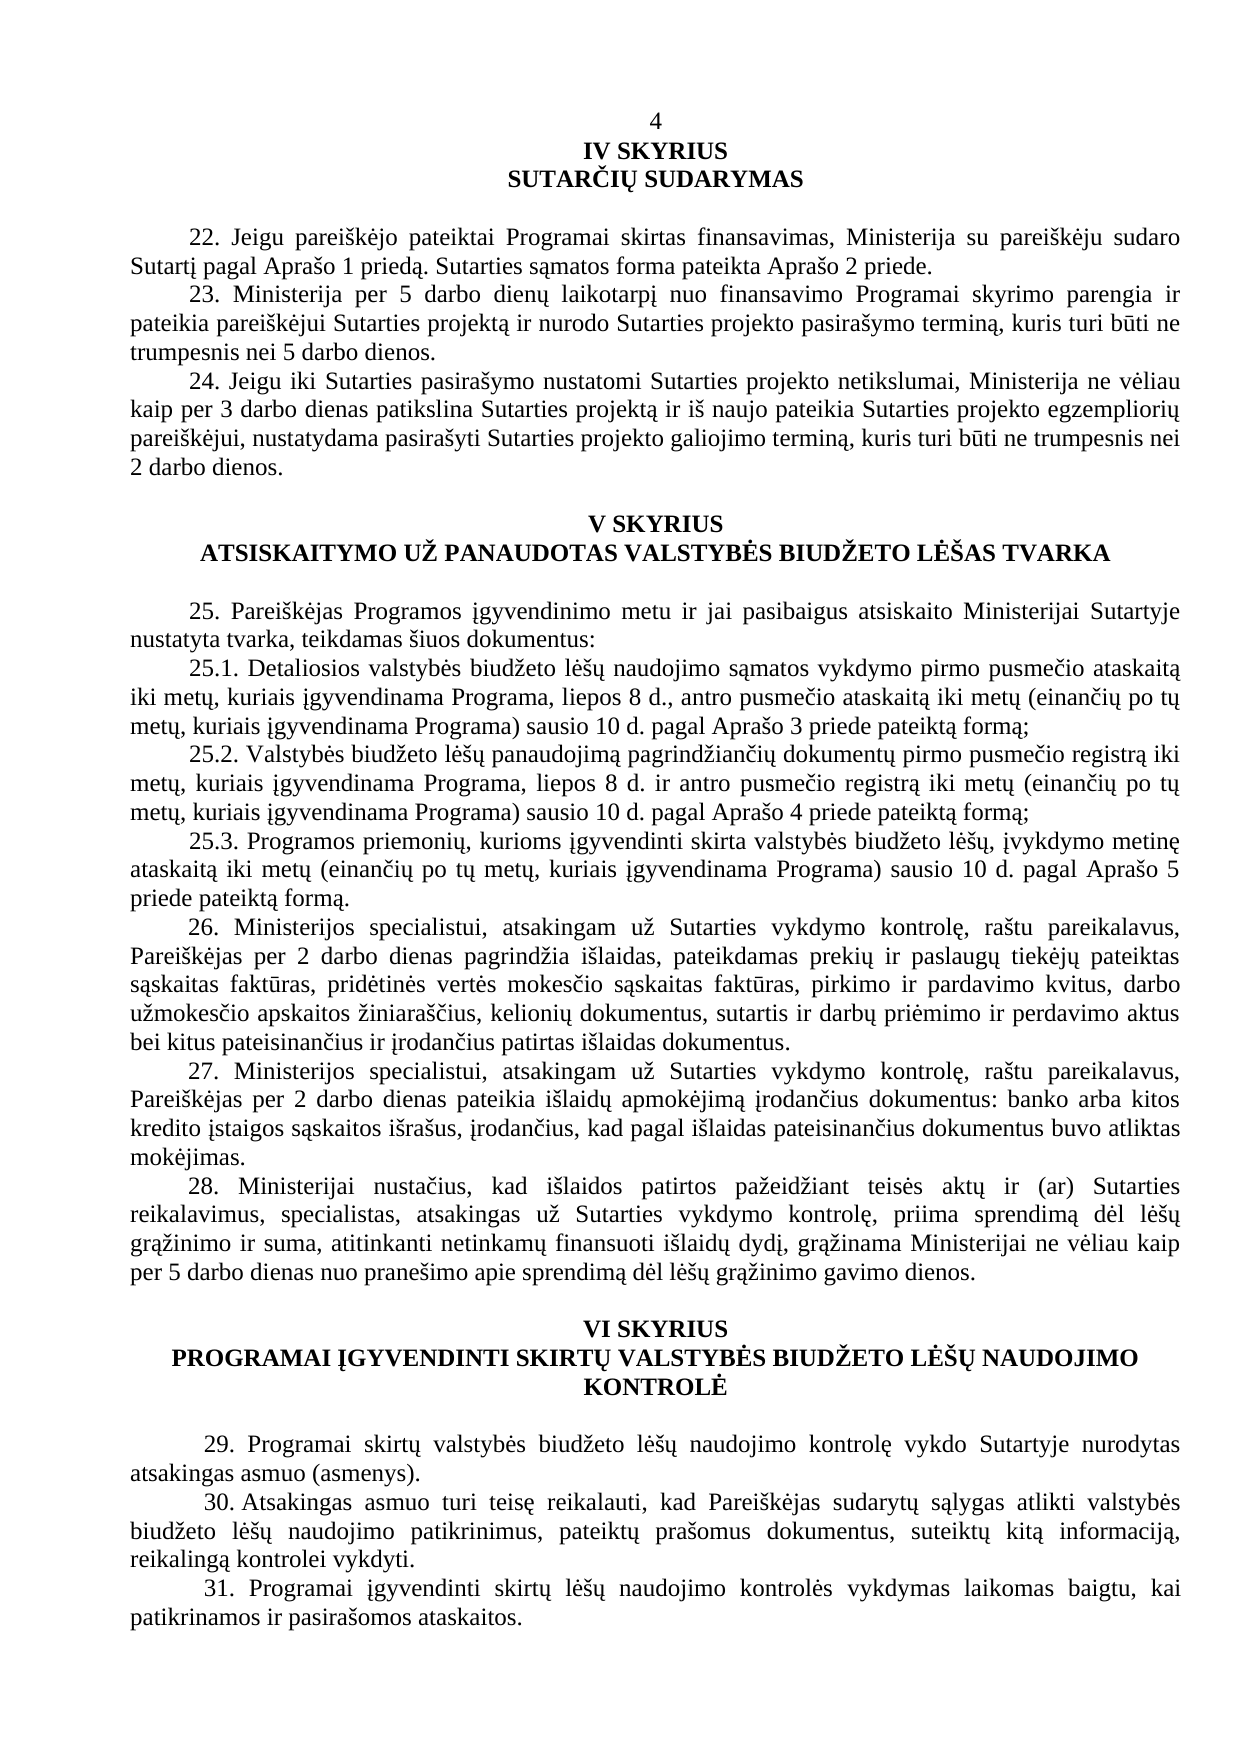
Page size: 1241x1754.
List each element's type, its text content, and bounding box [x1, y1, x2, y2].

text 28. Ministerijai nustačius, kad išlaidos patirtos pažeidžiant teisės aktų ir (ar) Sutarties reikalavimus, specialistas, atsakingas už Sutarties vykdymo kontrolę, priima sprendimą dėl lėšų grąžinimo ir suma, atitinkanti netinkamų finansuoti išlaidų dydį, grąžinama Ministerijai ne vėliau kaip per 5 darbo dienas nuo pranešimo apie sprendimą dėl lėšų grąžinimo gavimo dienos. [130, 1171, 1181, 1286]
text SUTARČIŲ SUDARYMAS [130, 164, 1181, 193]
text V SKYRIUS [130, 509, 1181, 538]
text 25.1. Detaliosios valstybės biudžeto lėšų naudojimo sąmatos vykdymo pirmo pusmečio ataskaitą iki metų, kuriais įgyvendinama Programa, liepos 8 d., antro pusmečio ataskaitą iki metų (einančių po tų metų, kuriais įgyvendinama Programa) sausio 10 d. pagal Aprašo 3 priede pateiktą formą; [130, 653, 1181, 739]
text 25.3. Programos priemonių, kurioms įgyvendinti skirta valstybės biudžeto lėšų, įvykdymo metinę ataskaitą iki metų (einančių po tų metų, kuriais įgyvendinama Programa) sausio 10 d. pagal Aprašo 5 priede pateiktą formą. [130, 826, 1181, 912]
text 24. Jeigu iki Sutarties pasirašymo nustatomi Sutarties projekto netikslumai, Ministerija ne vėliau kaip per 3 darbo dienas patikslina Sutarties projektą ir iš naujo pateikia Sutarties projekto egzempliorių pareiškėjui, nustatydama pasirašyti Sutarties projekto galiojimo terminą, kuris turi būti ne trumpesnis nei 2 darbo dienos. [130, 366, 1181, 481]
text 31. Programai įgyvendinti skirtų lėšų naudojimo kontrolės vykdymas laikomas baigtu, kai patikrinamos ir pasirašomos ataskaitos. [130, 1573, 1181, 1631]
text ATSISKAITYMO UŽ PANAUDOTAS VALSTYBĖS BIUDŽETO LĖŠAS TVARKA [130, 538, 1181, 567]
text 30. Atsakingas asmuo turi teisę reikalauti, kad Pareiškėjas sudarytų sąlygas atlikti valstybės biudžeto lėšų naudojimo patikrinimus, pateiktų prašomus dokumentus, suteiktų kitą informaciją, reikalingą kontrolei vykdyti. [130, 1487, 1181, 1573]
text 25.2. Valstybės biudžeto lėšų panaudojimą pagrindžiančių dokumentų pirmo pusmečio registrą iki metų, kuriais įgyvendinama Programa, liepos 8 d. ir antro pusmečio registrą iki metų (einančių po tų metų, kuriais įgyvendinama Programa) sausio 10 d. pagal Aprašo 4 priede pateiktą formą; [130, 739, 1181, 826]
text 23. Ministerija per 5 darbo dienų laikotarpį nuo finansavimo Programai skyrimo parengia ir pateikia pareiškėjui Sutarties projektą ir nurodo Sutarties projekto pasirašymo terminą, kuris turi būti ne trumpesnis nei 5 darbo dienos. [130, 279, 1181, 366]
text 25. Pareiškėjas Programos įgyvendinimo metu ir jai pasibaigus atsiskaito Ministerijai Sutartyje nustatyta tvarka, teikdamas šiuos dokumentus: [130, 596, 1181, 653]
text VI SKYRIUS [130, 1314, 1181, 1343]
text PROGRAMAI ĮGYVENDINTI SKIRTŲ VALSTYBĖS BIUDŽETO LĖŠŲ NAUDOJIMO KONTROLĖ [130, 1343, 1181, 1401]
text 29. Programai skirtų valstybės biudžeto lėšų naudojimo kontrolę vykdo Sutartyje nurodytas atsakingas asmuo (asmenys). [130, 1429, 1181, 1487]
text IV SKYRIUS [130, 136, 1181, 164]
text 22. Jeigu pareiškėjo pateiktai Programai skirtas finansavimas, Ministerija su pareiškėju sudaro Sutartį pagal Aprašo 1 priedą. Sutarties sąmatos forma pateikta Aprašo 2 priede. [130, 222, 1181, 279]
text 27. Ministerijos specialistui, atsakingam už Sutarties vykdymo kontrolę, raštu pareikalavus, Pareiškėjas per 2 darbo dienas pateikia išlaidų apmokėjimą įrodančius dokumentus: banko arba kitos kredito įstaigos sąskaitos išrašus, įrodančius, kad pagal išlaidas pateisinančius dokumentus buvo atliktas mokėjimas. [130, 1056, 1181, 1171]
text 26. Ministerijos specialistui, atsakingam už Sutarties vykdymo kontrolę, raštu pareikalavus, Pareiškėjas per 2 darbo dienas pagrindžia išlaidas, pateikdamas prekių ir paslaugų tiekėjų pateiktas sąskaitas faktūras, pridėtinės vertės mokesčio sąskaitas faktūras, pirkimo ir pardavimo kvitus, darbo užmokesčio apskaitos žiniaraščius, kelionių dokumentus, sutartis ir darbų priėmimo ir perdavimo aktus bei kitus pateisinančius ir įrodančius patirtas išlaidas dokumentus. [130, 912, 1181, 1056]
